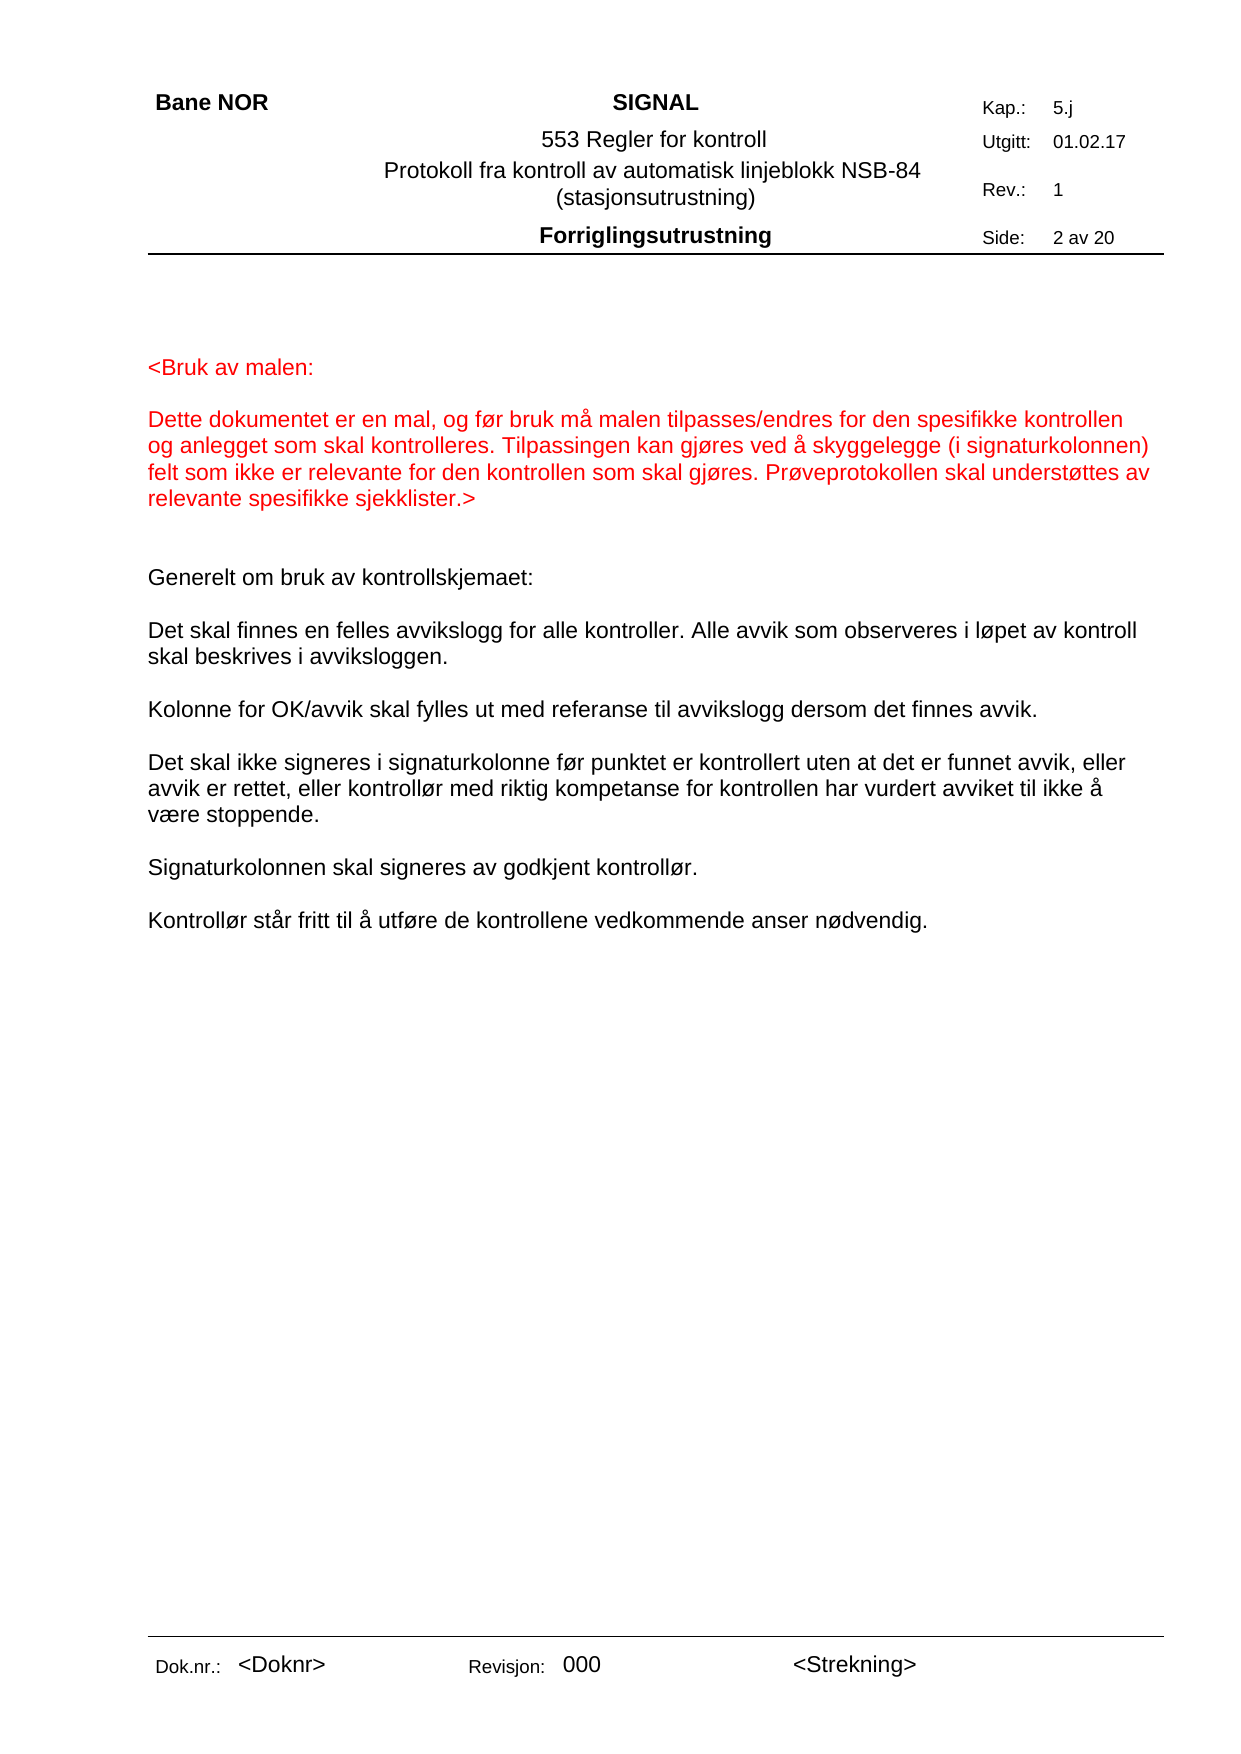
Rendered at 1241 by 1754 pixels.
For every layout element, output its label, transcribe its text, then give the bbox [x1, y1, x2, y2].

text Dette dokumentet er en mal, og før bruk må malen tilpasses/endres for den spesifikke kontrollen og anlegget som skal kontrolleres. Tilpassingen kan gjøres ved å skyggelegge (i signaturkolonnen) felt som ikke er relevante for den kontrollen som skal gjøres. Prøveprotokollen skal understøttes av relevante spesifikke sjekklister.> [148, 406, 1152, 512]
text Det skal ikke signeres i signaturkolonne før punktet er kontrollert uten at det er funnet avvik, eller avvik er rettet, eller kontrollør med riktig kompetanse for kontrollen har vurdert avviket til ikke å være stoppende. [148, 749, 1152, 828]
text Signaturkolonnen skal signeres av godkjent kontrollør. [148, 854, 1152, 881]
text Kolonne for OK/avvik skal fylles ut med referanse til avvikslogg dersom det finnes avvik. [148, 696, 1152, 722]
text Generelt om bruk av kontrollskjemaet: [148, 564, 1152, 591]
text Kontrollør står fritt til å utføre de kontrollene vedkommende anser nødvendig. [148, 907, 1152, 933]
text <Bruk av malen: [148, 353, 1152, 380]
text Det skal finnes en felles avvikslogg for alle kontroller. Alle avvik som observeres i løpet av kontroll skal beskrives i avviksloggen. [148, 617, 1152, 670]
